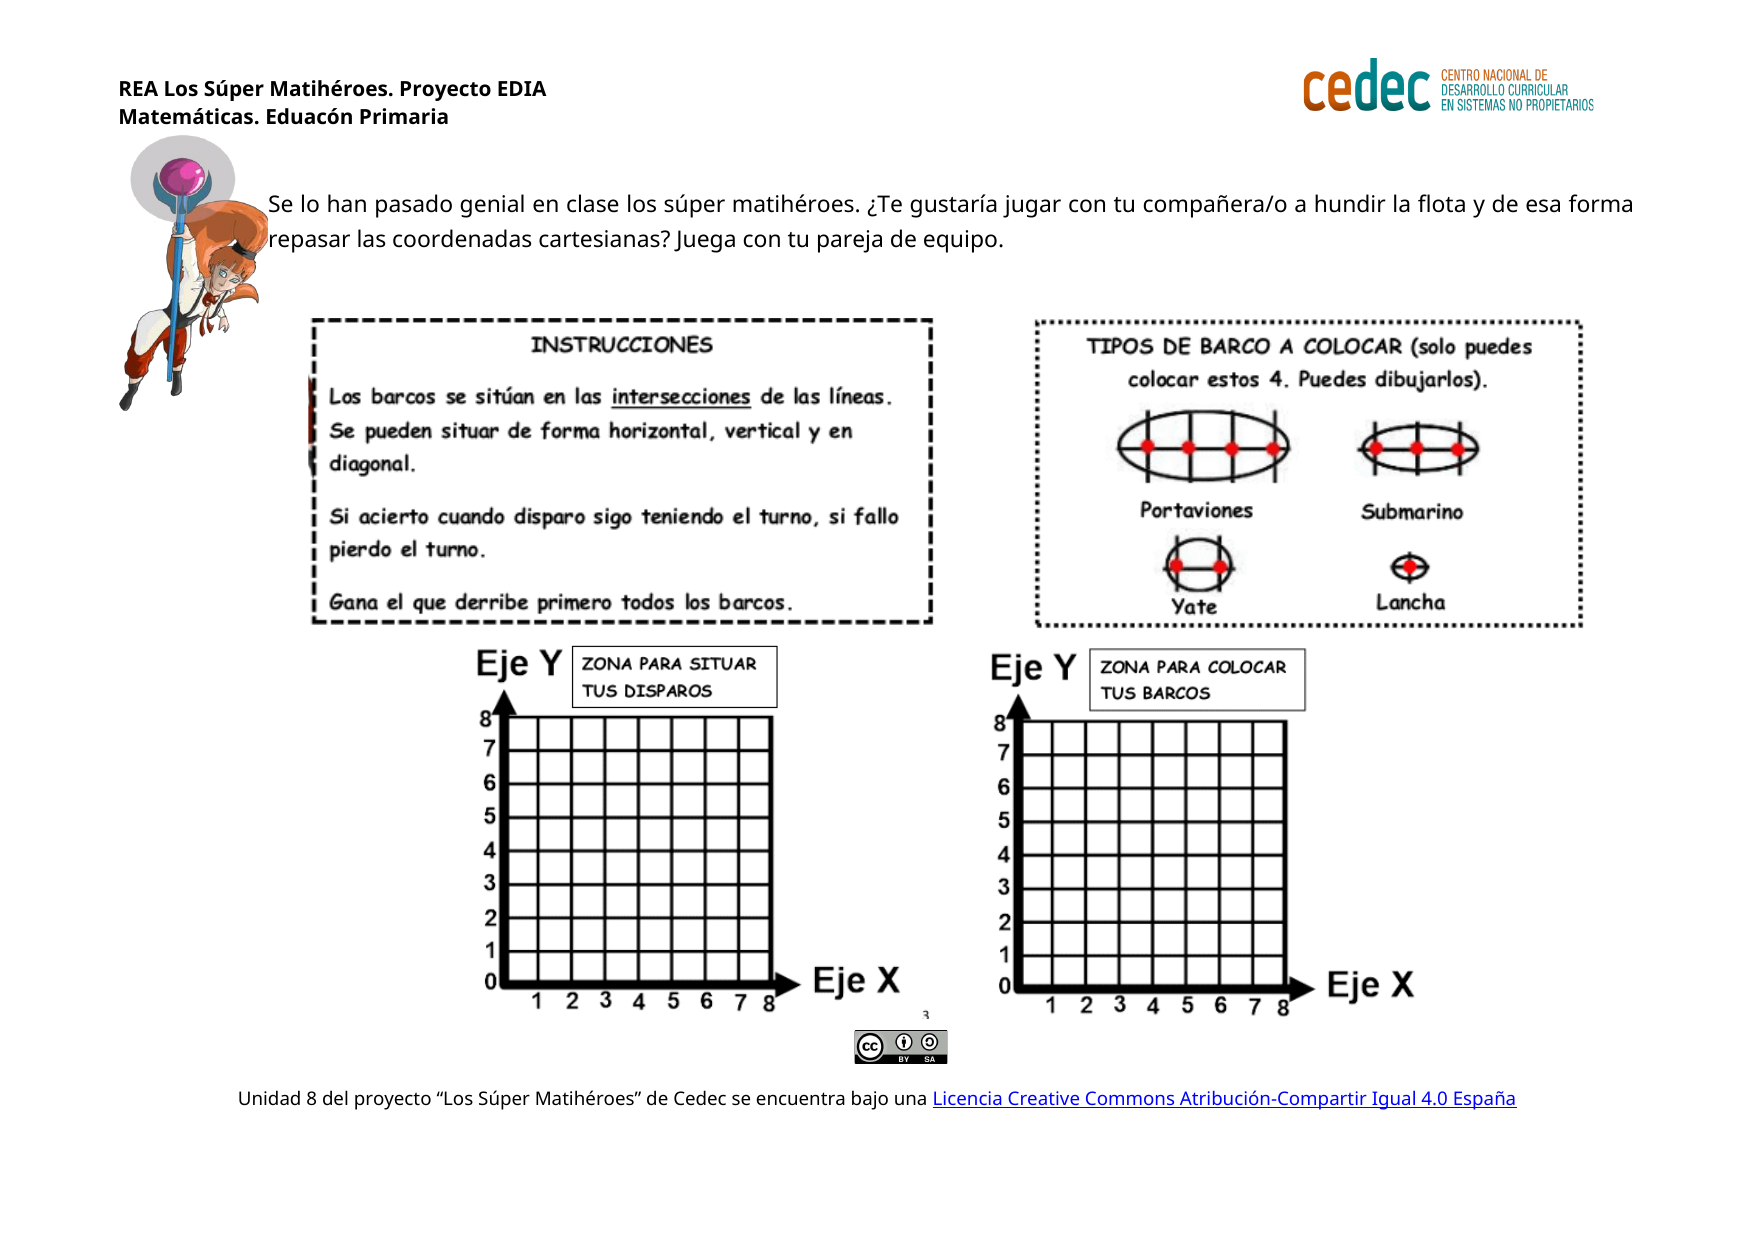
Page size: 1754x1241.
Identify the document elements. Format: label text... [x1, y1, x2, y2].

picture [1303, 58, 1594, 111]
picture [118, 132, 268, 411]
picture [308, 318, 1608, 1019]
picture [854, 1030, 948, 1064]
text Se lo han pasado genial en clase los súper matihéroes. ¿Te gustaría jugar con tu compañera/o a hundir la flota y de esa forma repasar las coordenadas cartesianas? Juega con tu pareja de equipo. [268, 187, 1636, 255]
